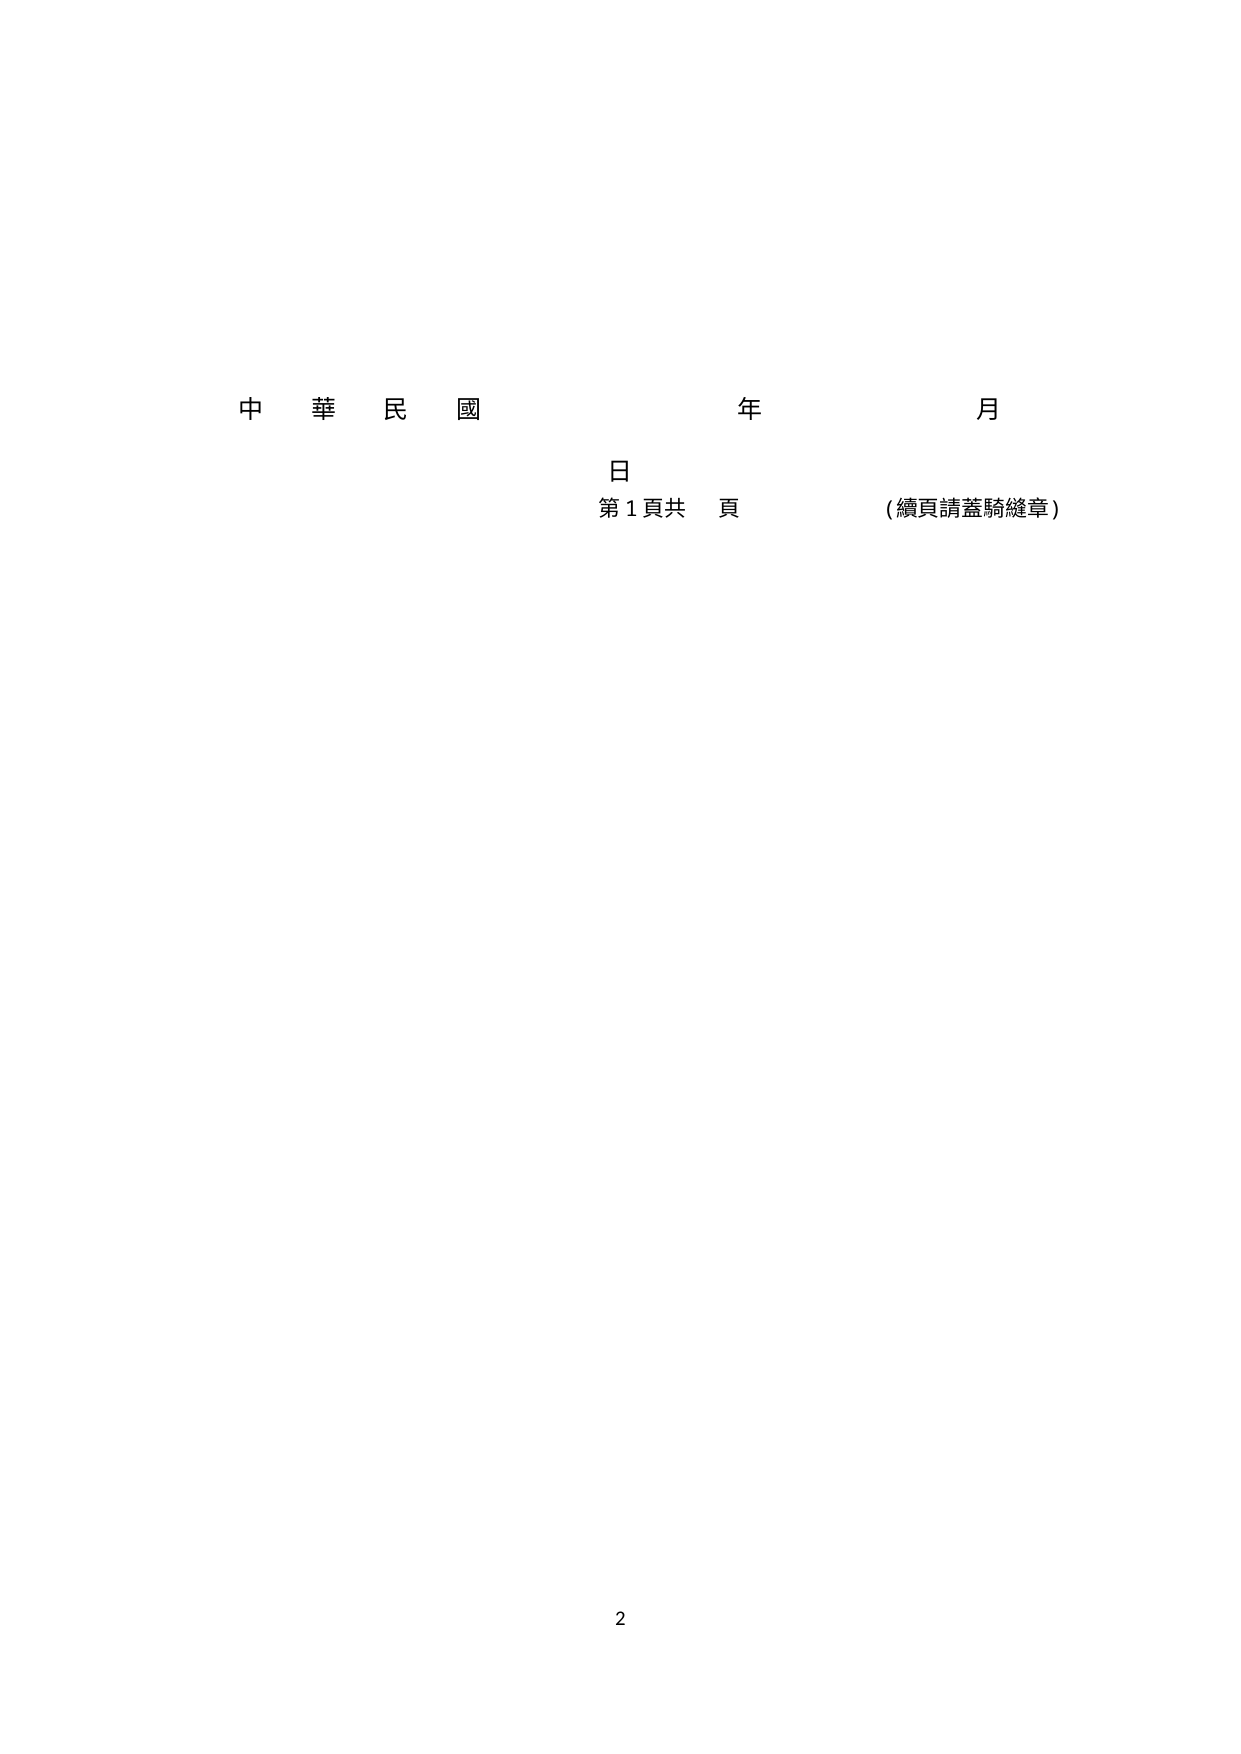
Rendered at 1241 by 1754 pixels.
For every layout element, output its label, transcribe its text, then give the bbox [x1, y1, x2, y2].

text 第1頁共 頁 (續頁請蓋騎縫章) [120, 491, 1120, 522]
text 中 華 民 國 年 月 日 [120, 366, 1120, 491]
